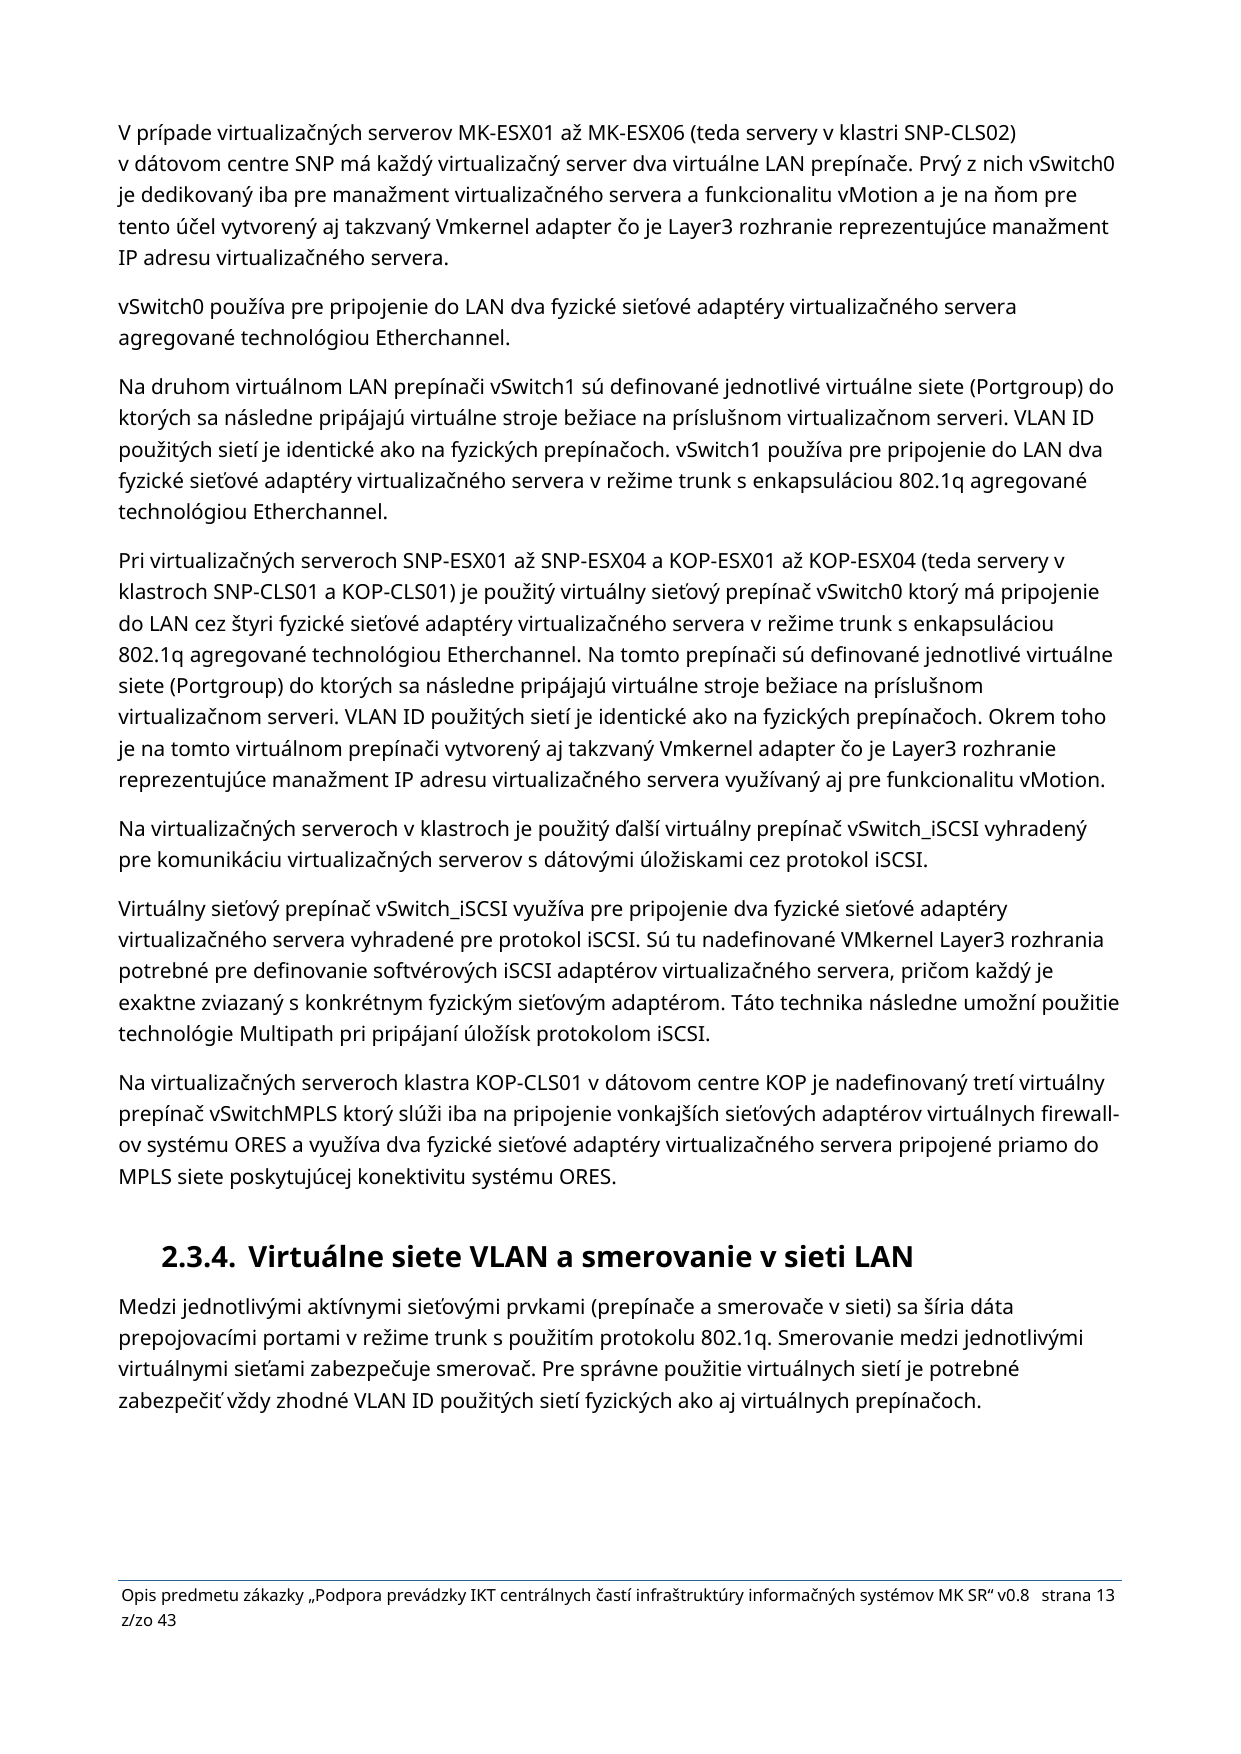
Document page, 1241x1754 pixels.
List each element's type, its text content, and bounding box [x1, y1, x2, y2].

text Na virtualizačných serveroch v klastroch je použitý ďalší virtuálny prepínač vSwitch_iSCSI vyhradený pre komunikáciu virtualizačných serverov s dátovými úložiskami cez protokol iSCSI. [118, 814, 1122, 874]
text V prípade virtualizačných serverov MK-ESX01 až MK-ESX06 (teda servery v klastri SNP-CLS02) v dátovom centre SNP má každý virtualizačný server dva virtuálne LAN prepínače. Prvý z nich vSwitch0 je dedikovaný iba pre manažment virtualizačného servera a funkcionalitu vMotion a je na ňom pre tento účel vytvorený aj takzvaný Vmkernel adapter čo je Layer3 rozhranie reprezentujúce manažment IP adresu virtualizačného servera. [118, 118, 1122, 272]
text Na druhom virtuálnom LAN prepínači vSwitch1 sú definované jednotlivé virtuálne siete (Portgroup) do ktorých sa následne pripájajú virtuálne stroje bežiace na príslušnom virtualizačnom serveri. VLAN ID použitých sietí je identické ako na fyzických prepínačoch. vSwitch1 používa pre pripojenie do LAN dva fyzické sieťové adaptéry virtualizačného servera v režime trunk s enkapsuláciou 802.1q agregované technológiou Etherchannel. [118, 372, 1122, 526]
text Medzi jednotlivými aktívnymi sieťovými prvkami (prepínače a smerovače v sieti) sa šíria dáta prepojovacími portami v režime trunk s použitím protokolu 802.1q. Smerovanie medzi jednotlivými virtuálnymi sieťami zabezpečuje smerovač. Pre správne použitie virtuálnych sietí je potrebné zabezpečiť vždy zhodné VLAN ID použitých sietí fyzických ako aj virtuálnych prepínačoch. [118, 1292, 1122, 1414]
text Virtuálny sieťový prepínač vSwitch_iSCSI využíva pre pripojenie dva fyzické sieťové adaptéry virtualizačného servera vyhradené pre protokol iSCSI. Sú tu nadefinované VMkernel Layer3 rozhrania potrebné pre definovanie softvérových iSCSI adaptérov virtualizačného servera, pričom každý je exaktne zviazaný s konkrétnym fyzickým sieťovým adaptérom. Táto technika následne umožní použitie technológie Multipath pri pripájaní úložísk protokolom iSCSI. [118, 894, 1122, 1048]
text Pri virtualizačných serveroch SNP-ESX01 až SNP-ESX04 a KOP-ESX01 až KOP-ESX04 (teda servery v klastroch SNP-CLS01 a KOP-CLS01) je použitý virtuálny sieťový prepínač vSwitch0 ktorý má pripojenie do LAN cez štyri fyzické sieťové adaptéry virtualizačného servera v režime trunk s enkapsuláciou 802.1q agregované technológiou Etherchannel. Na tomto prepínači sú definované jednotlivé virtuálne siete (Portgroup) do ktorých sa následne pripájajú virtuálne stroje bežiace na príslušnom virtualizačnom serveri. VLAN ID použitých sietí je identické ako na fyzických prepínačoch. Okrem toho je na tomto virtuálnom prepínači vytvorený aj takzvaný Vmkernel adapter čo je Layer3 rozhranie reprezentujúce manažment IP adresu virtualizačného servera využívaný aj pre funkcionalitu vMotion. [118, 546, 1122, 793]
text Na virtualizačných serveroch klastra KOP-CLS01 v dátovom centre KOP je nadefinovaný tretí virtuálny prepínač vSwitchMPLS ktorý slúži iba na pripojenie vonkajších sieťových adaptérov virtuálnych firewall-ov systému ORES a využíva dva fyzické sieťové adaptéry virtualizačného servera pripojené priamo do MPLS siete poskytujúcej konektivitu systému ORES. [118, 1068, 1122, 1190]
subtitle Virtuálne siete VLAN a smerovanie v sieti LAN [118, 1236, 1122, 1276]
text vSwitch0 používa pre pripojenie do LAN dva fyzické sieťové adaptéry virtualizačného servera agregované technológiou Etherchannel. [118, 292, 1122, 352]
